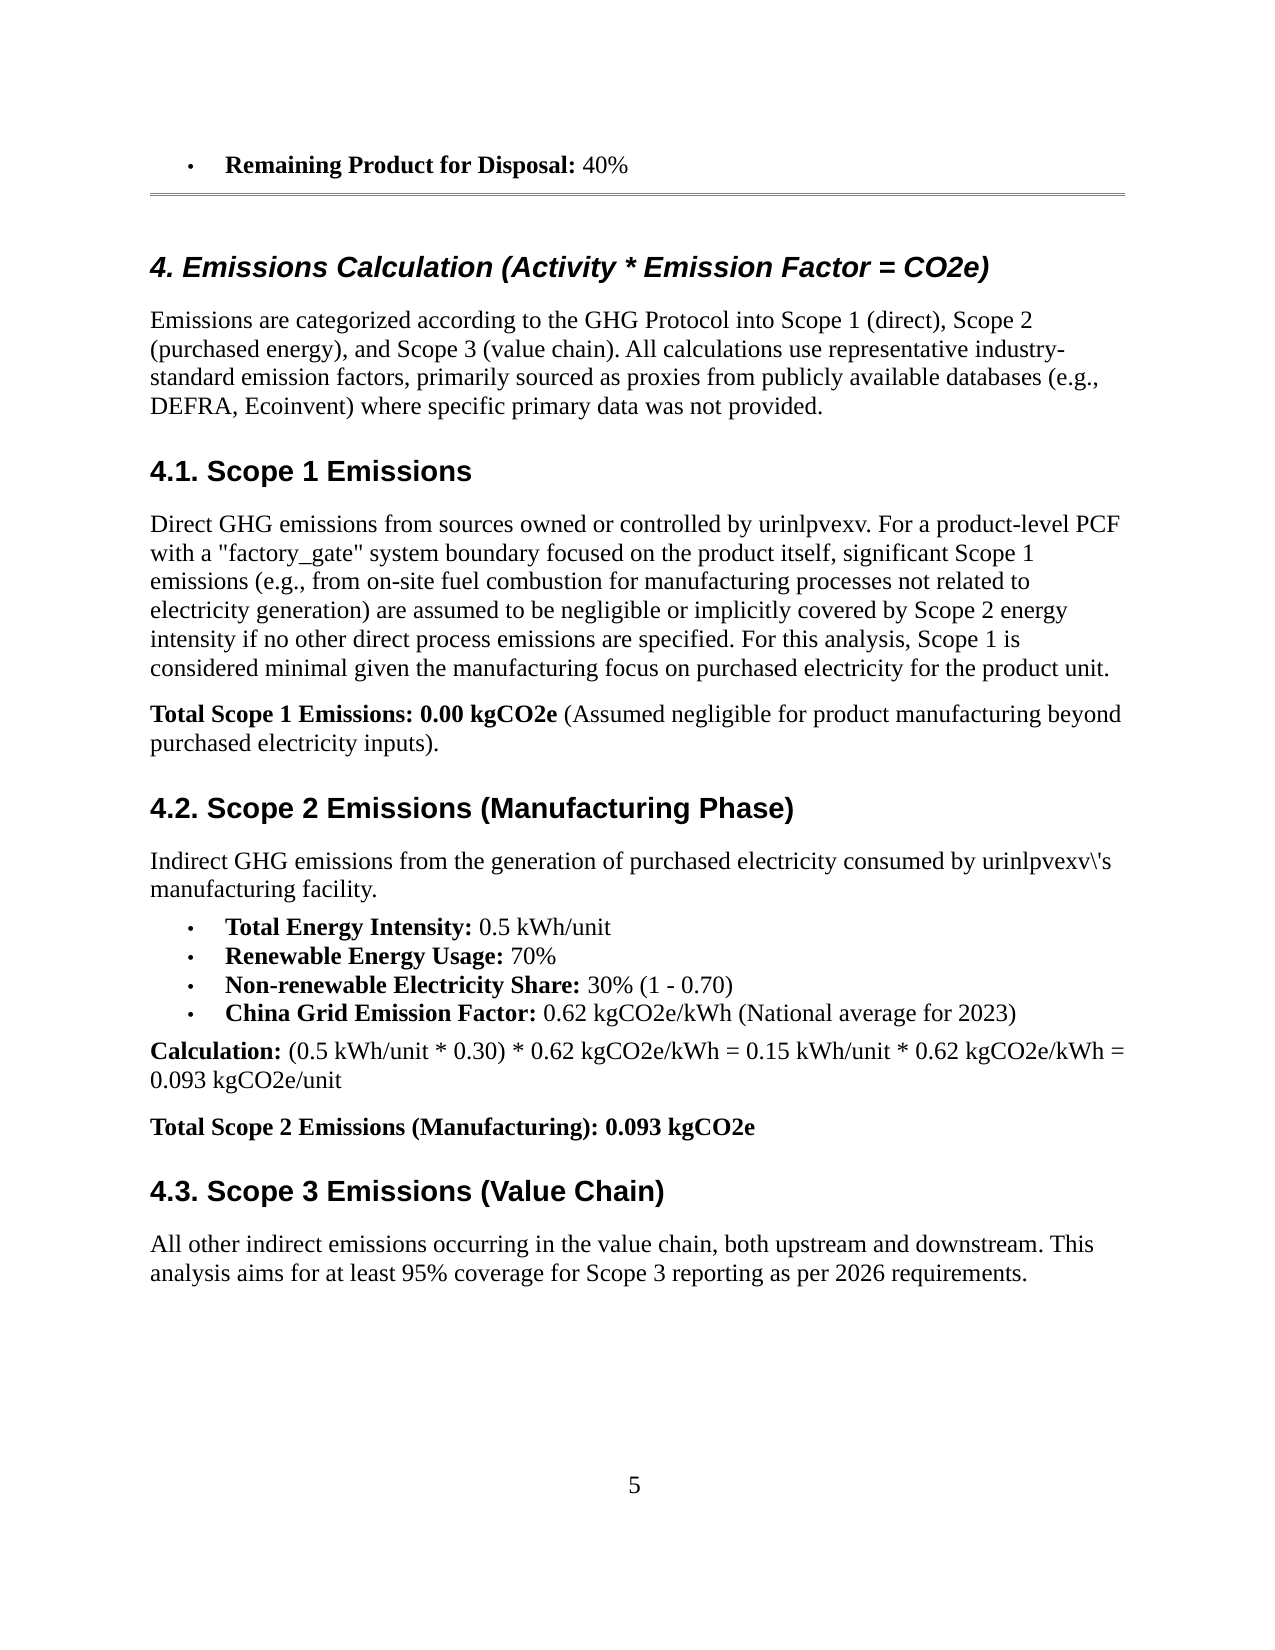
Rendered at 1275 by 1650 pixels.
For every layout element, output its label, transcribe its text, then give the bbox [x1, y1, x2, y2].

text Total Scope 2 Emissions (Manufacturing): 0.093 kgCO2e [150, 1112, 1125, 1140]
subtitle 4. Emissions Calculation (Activity * Emission Factor = CO2e) [150, 250, 1125, 283]
text Calculation: (0.5 kWh/unit * 0.30) * 0.62 kgCO2e/kWh = 0.15 kWh/unit * 0.62 kgCO2e/kWh = 0.093 kgCO2e/unit [150, 1036, 1125, 1094]
text Indirect GHG emissions from the generation of purchased electricity consumed by urinlpvexv\'s manufacturing facility. [150, 846, 1125, 903]
text All other indirect emissions occurring in the value chain, both upstream and downstream. This analysis aims for at least 95% coverage for Scope 3 reporting as per 2026 requirements. [150, 1229, 1125, 1287]
list Total Energy Intensity: 0.5 kWh/unit [187, 912, 1125, 941]
subtitle 4.3. Scope 3 Emissions (Value Chain) [150, 1174, 1125, 1208]
list Non-renewable Electricity Share: 30% (1 - 0.70) [187, 970, 1125, 998]
subtitle 4.1. Scope 1 Emissions [150, 454, 1125, 487]
list Remaining Product for Disposal: 40% [187, 150, 1125, 179]
text Total Scope 1 Emissions: 0.00 kgCO2e (Assumed negligible for product manufacturing beyond purchased electricity inputs). [150, 699, 1125, 757]
text Emissions are categorized according to the GHG Protocol into Scope 1 (direct), Scope 2 (purchased energy), and Scope 3 (value chain). All calculations use representative industry-standard emission factors, primarily sourced as proxies from publicly available databases (e.g., DEFRA, Ecoinvent) where specific primary data was not provided. [150, 305, 1125, 420]
list Renewable Energy Usage: 70% [187, 941, 1125, 970]
list China Grid Emission Factor: 0.62 kgCO2e/kWh (National average for 2023) [187, 998, 1125, 1027]
text Direct GHG emissions from sources owned or controlled by urinlpvexv. For a product-level PCF with a "factory_gate" system boundary focused on the product itself, significant Scope 1 emissions (e.g., from on-site fuel combustion for manufacturing processes not related to electricity generation) are assumed to be negligible or implicitly covered by Scope 2 energy intensity if no other direct process emissions are specified. For this analysis, Scope 1 is considered minimal given the manufacturing focus on purchased electricity for the product unit. [150, 509, 1125, 681]
subtitle 4.2. Scope 2 Emissions (Manufacturing Phase) [150, 791, 1125, 824]
